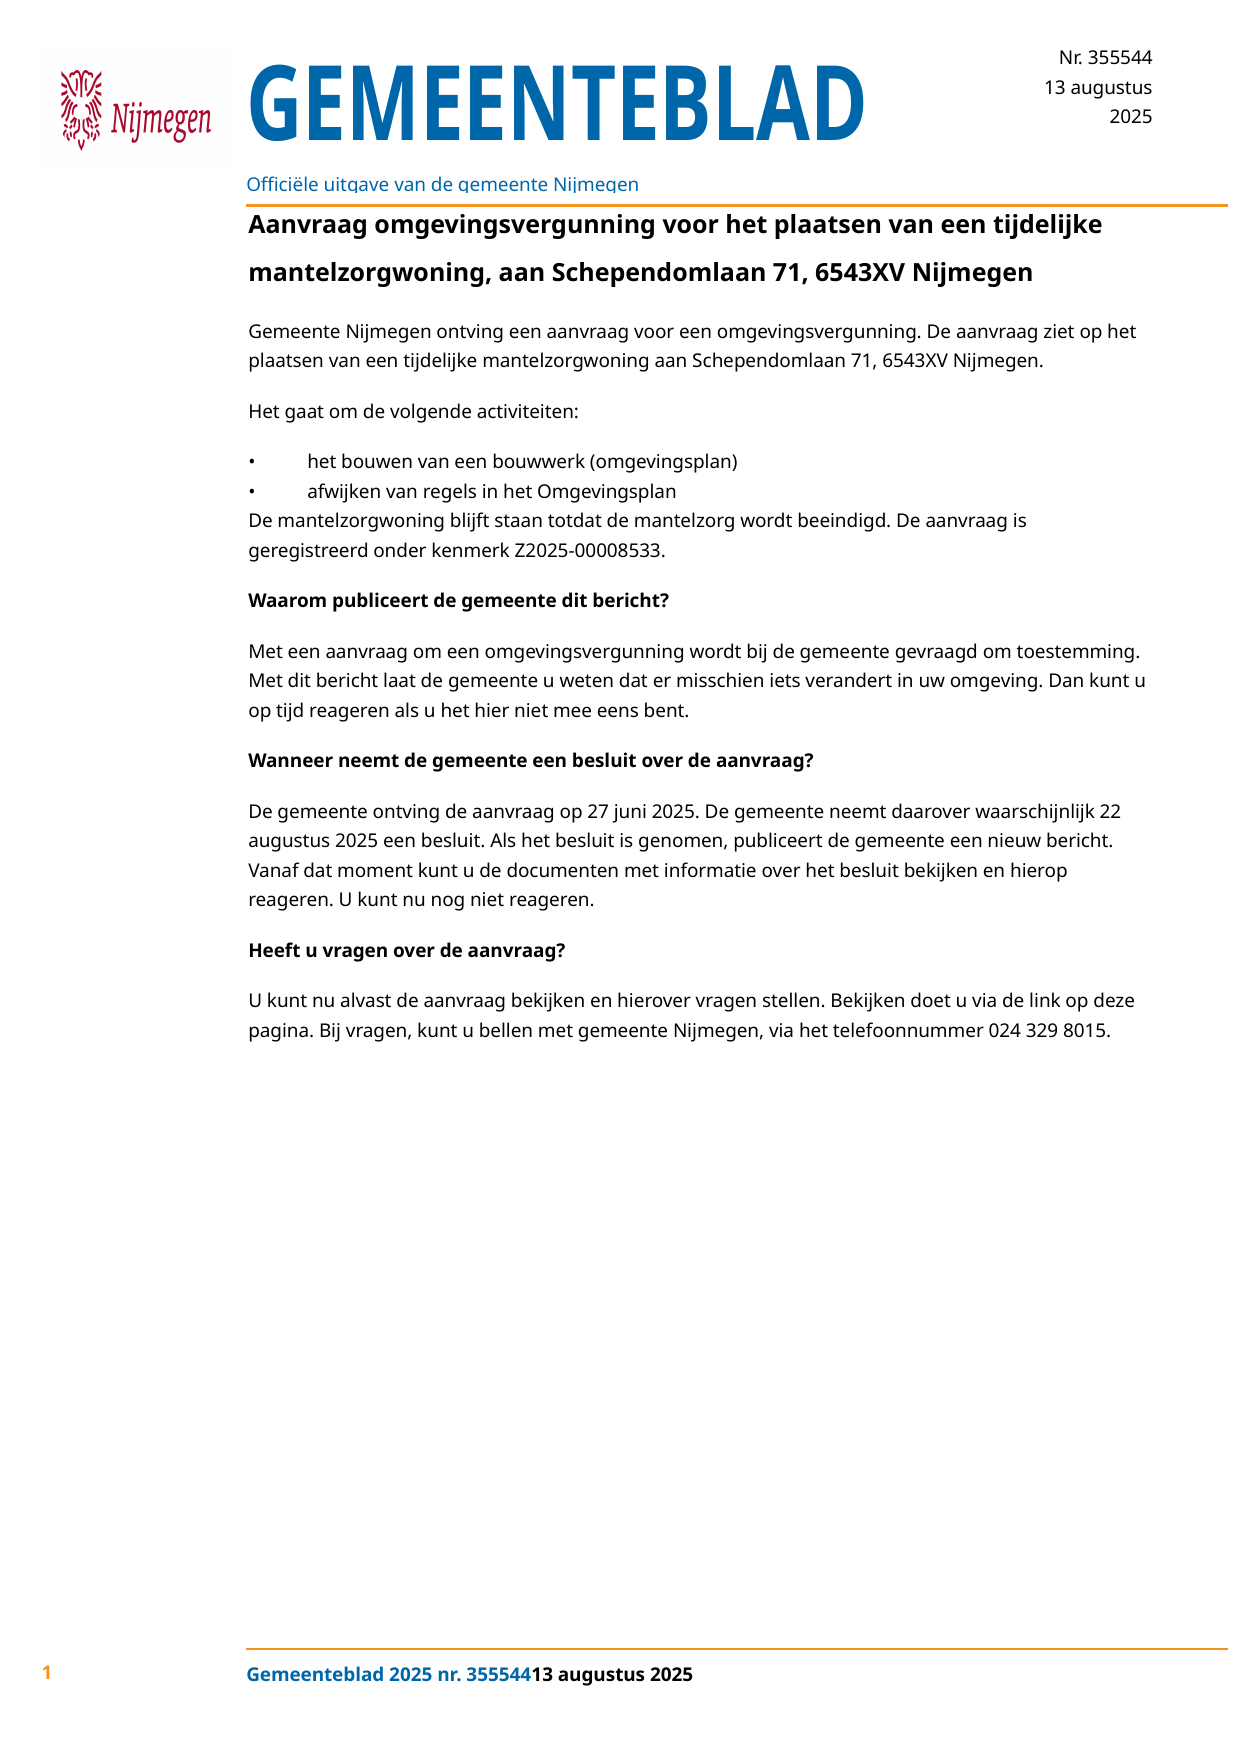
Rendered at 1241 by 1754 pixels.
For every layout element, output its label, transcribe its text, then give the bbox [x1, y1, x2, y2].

text Heeft u vragen over de aanvraag? [248, 937, 1152, 963]
picture [41, 47, 231, 172]
text Met een aanvraag om een omgevingsvergunning wordt bij de gemeente gevraagd om toestemming. Met dit bericht laat de gemeente u weten dat er misschien iets verandert in uw omgeving. Dan kunt u op tijd reageren als u het hier niet mee eens bent. [248, 638, 1152, 723]
text De gemeente ontving de aanvraag op 27 juni 2025. De gemeente neemt daarover waarschijnlijk 22 augustus 2025 een besluit. Als het besluit is genomen, publiceert de gemeente een nieuw bericht. Vanaf dat moment kunt u de documenten met informatie over het besluit bekijken en hierop reageren. U kunt nu nog niet reageren. [248, 798, 1152, 912]
text Waarom publiceert de gemeente dit bericht? [248, 587, 1152, 613]
text Wanneer neemt de gemeente een besluit over de aanvraag? [248, 747, 1152, 773]
list het bouwen van een bouwwerk (omgevingsplan) [248, 448, 1152, 474]
text Gemeente Nijmegen ontving een aanvraag voor een omgevingsvergunning. De aanvraag ziet op het plaatsen van een tijdelijke mantelzorgwoning aan Schependomlaan 71, 6543XV Nijmegen. [248, 318, 1152, 373]
text U kunt nu alvast de aanvraag bekijken en hierover vragen stellen. Bekijken doet u via de link op deze pagina. Bij vragen, kunt u bellen met gemeente Nijmegen, via het telefoonnummer 024 329 8015. [248, 987, 1152, 1043]
text Het gaat om de volgende activiteiten: [248, 398, 1152, 424]
list afwijken van regels in het Omgevingsplan [248, 478, 1152, 504]
text Aanvraag omgevingsvergunning voor het plaatsen van een tijdelijke mantelzorgwoning, aan Schependomlaan 71, 6543XV Nijmegen [248, 207, 1152, 288]
text De mantelzorgwoning blijft staan totdat de mantelzorg wordt beeindigd. De aanvraag is geregistreerd onder kenmerk Z2025-00008533. [248, 507, 1152, 563]
